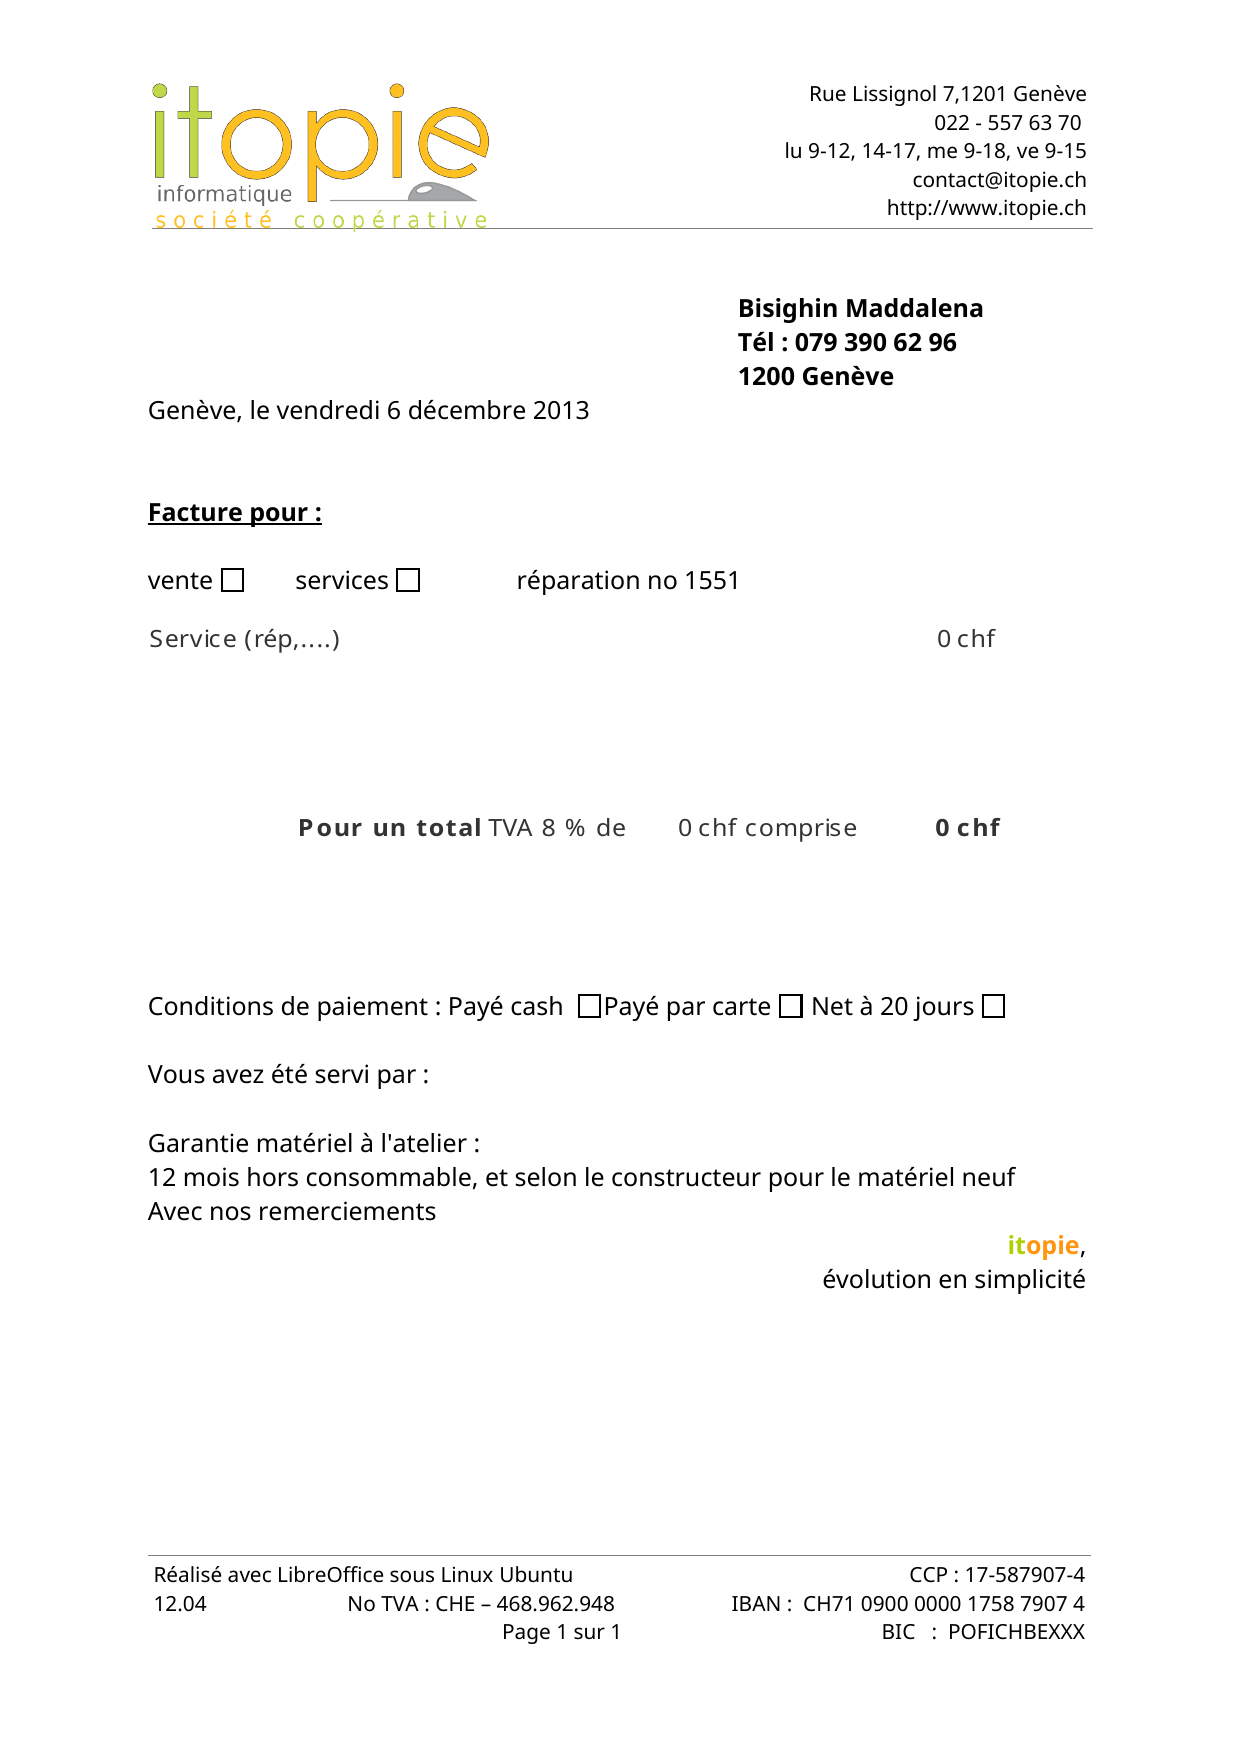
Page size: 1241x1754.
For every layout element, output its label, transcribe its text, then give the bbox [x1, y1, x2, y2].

text Facture pour : [148, 495, 1093, 529]
text évolution en simplicité [148, 1262, 1093, 1296]
text Conditions de paiement : Payé cash Payé par carte Net à 20 jours [148, 989, 1093, 1023]
text 1200 Genève [148, 358, 1093, 392]
text itopie, [148, 1227, 1093, 1262]
text Garantie matériel à l'atelier : [148, 1125, 1093, 1159]
text 12 mois hors consommable, et selon le constructeur pour le matériel neuf [148, 1159, 1093, 1193]
text Avec nos remerciements [148, 1193, 1093, 1227]
text Bisighin Maddalena [148, 290, 1093, 324]
picture [138, 72, 500, 244]
text Tél : 079 390 62 96 [148, 324, 1093, 358]
text Genève, le vendredi 6 décembre 2013 [148, 392, 1093, 427]
text vente services réparation no 1551 [148, 563, 1093, 597]
text Vous avez été servi par : [148, 1057, 1093, 1091]
